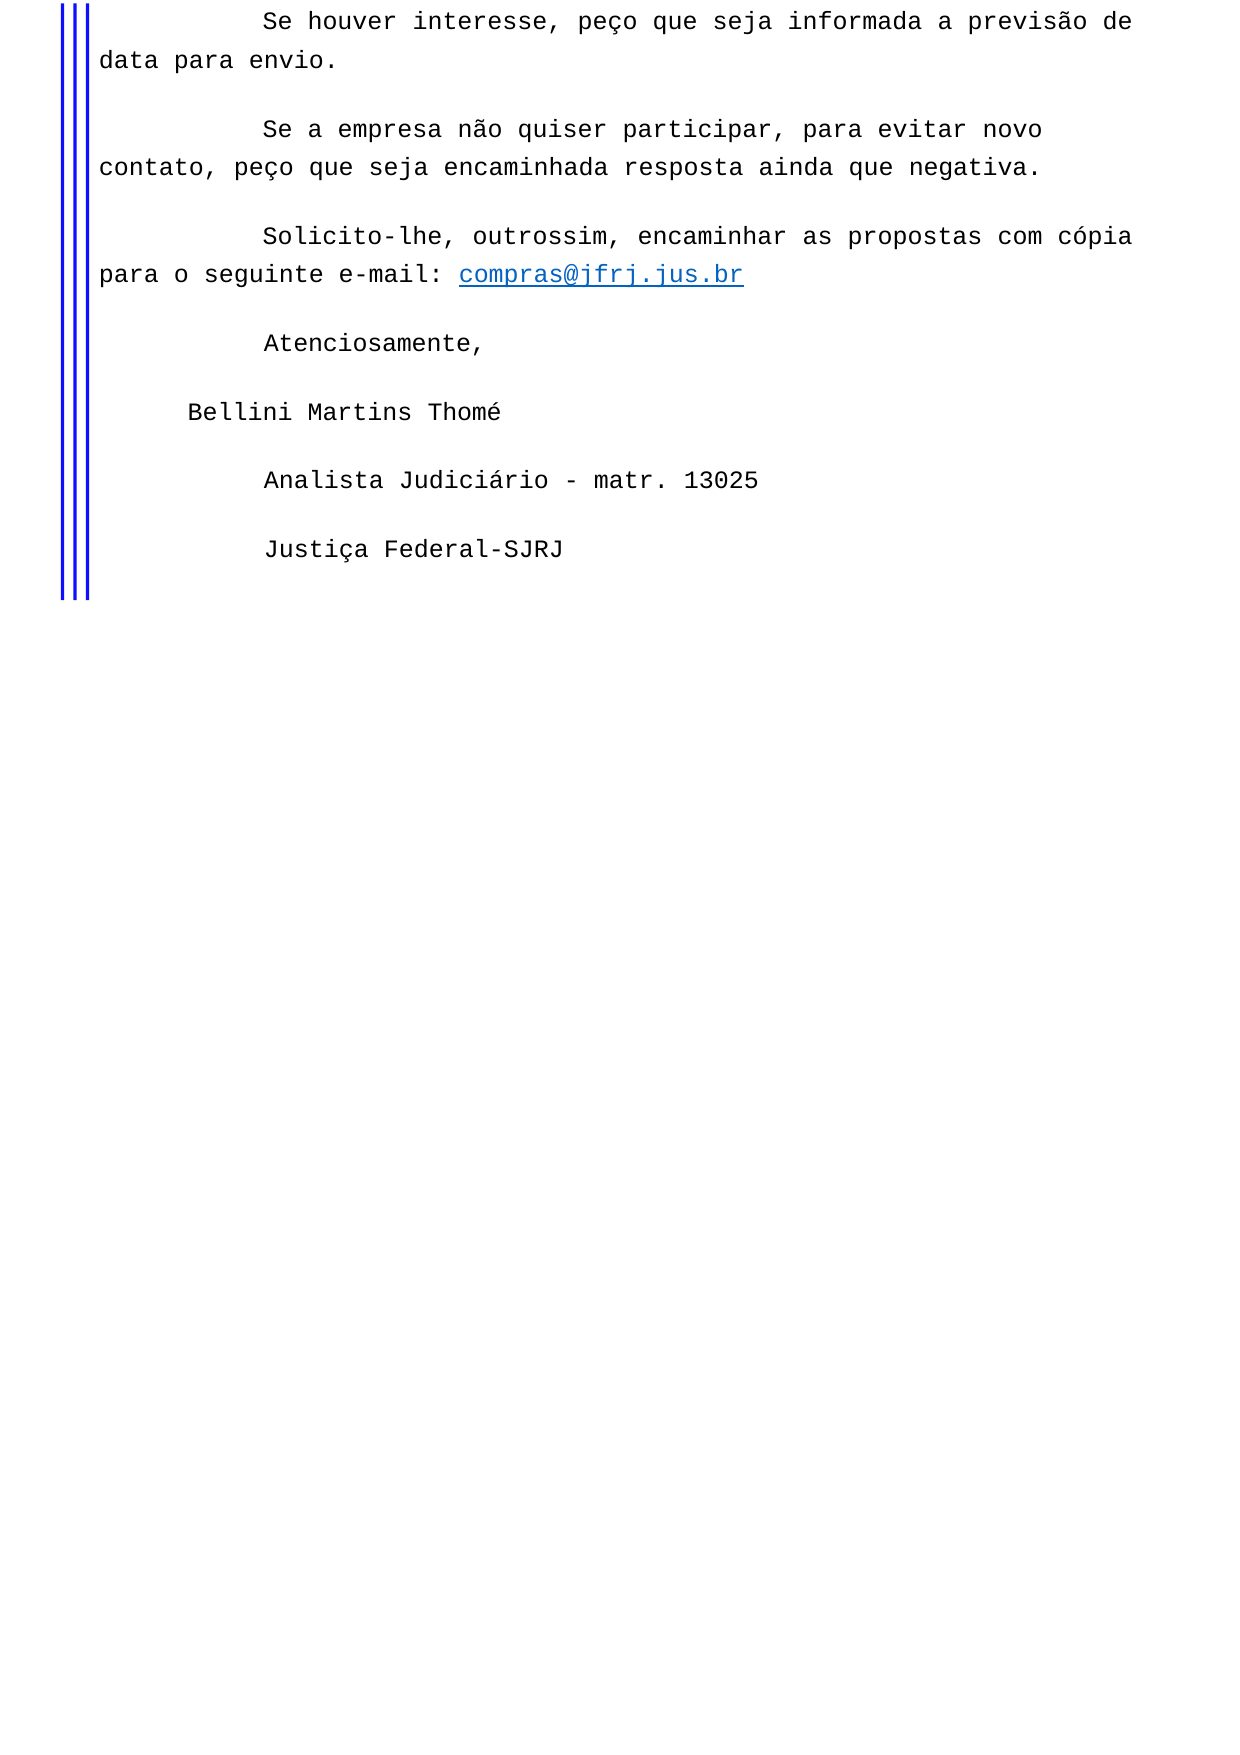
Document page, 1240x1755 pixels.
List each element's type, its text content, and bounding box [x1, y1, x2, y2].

text Se a empresa não quiser participar, para evitar novo contato, peço que seja encaminhada resposta ainda que negativa. [98, 116, 1046, 183]
text Analista Judiciário - matr. 13025 Justiça Federal-SJRJ [264, 468, 857, 564]
text Se houver interesse, peço que seja informada a previsão de data para envio. [98, 9, 1166, 76]
text Atenciosamente, Bellini Martins Thomé [187, 331, 503, 427]
text Solicito-lhe, outrossim, encaminhar as propostas com cópia para o seguinte e-mail: compras@jfrj.jus.br [98, 223, 1166, 290]
